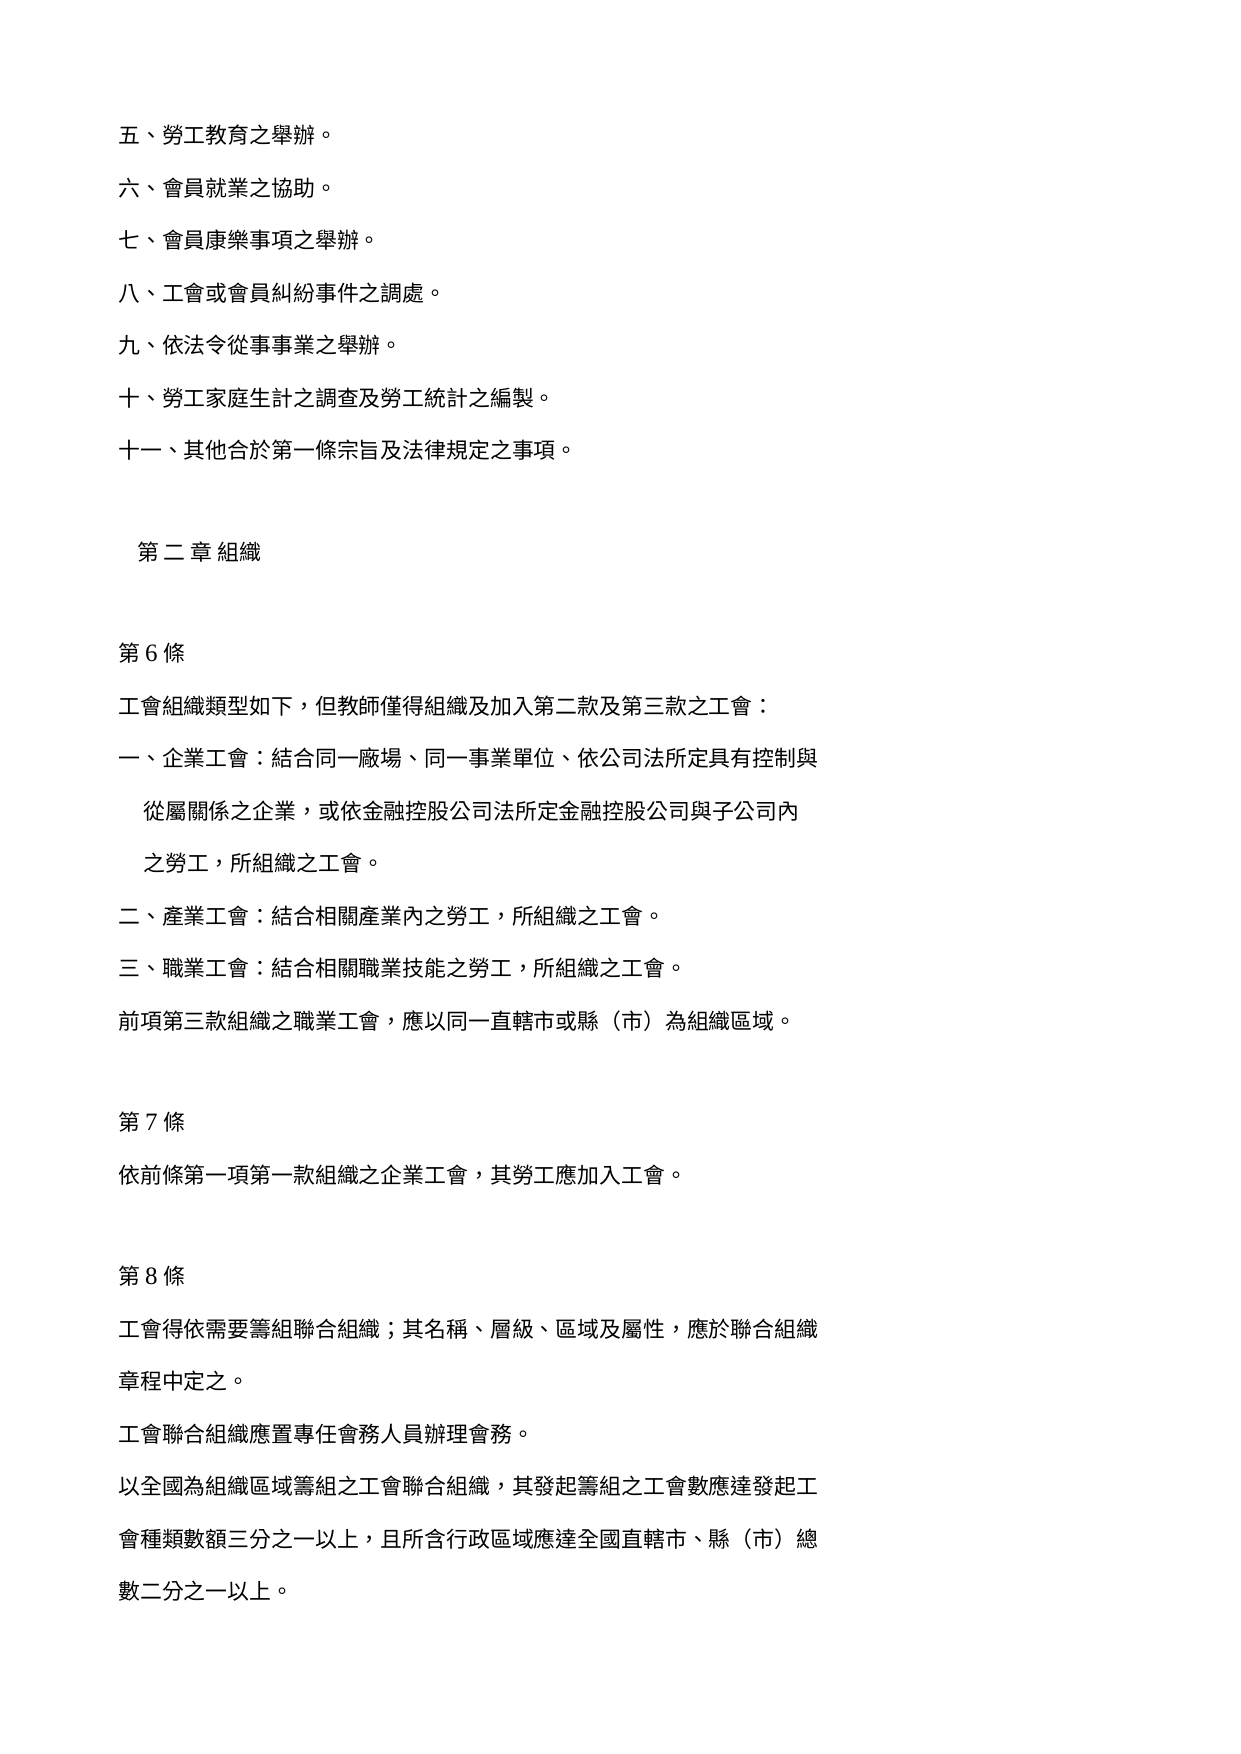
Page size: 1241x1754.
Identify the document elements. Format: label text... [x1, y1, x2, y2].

text 第 7 條 [118, 1105, 1122, 1137]
text 工會得依需要籌組聯合組織；其名稱、層級、區域及屬性，應於聯合組織 [118, 1312, 1122, 1343]
text 三、職業工會：結合相關職業技能之勞工，所組織之工會。 [118, 951, 1122, 983]
text 第 8 條 [118, 1259, 1122, 1291]
text 工會聯合組織應置專任會務人員辦理會務。 [118, 1417, 1122, 1448]
text 章程中定之。 [118, 1364, 1122, 1396]
text 七、會員康樂事項之舉辦。 [118, 223, 1122, 255]
text 八、工會或會員糾紛事件之調處。 [118, 276, 1122, 307]
text 之勞工，所組織之工會。 [118, 846, 1122, 878]
text 依前條第一項第一款組織之企業工會，其勞工應加入工會。 [118, 1158, 1122, 1189]
text 以全國為組織區域籌組之工會聯合組織，其發起籌組之工會數應達發起工 [118, 1469, 1122, 1501]
text 第 6 條 [118, 636, 1122, 668]
text 一、企業工會：結合同一廠場、同一事業單位、依公司法所定具有控制與 [118, 741, 1122, 773]
text 六、會員就業之協助。 [118, 171, 1122, 202]
text 前項第三款組織之職業工會，應以同一直轄市或縣（市）為組織區域。 [118, 1004, 1122, 1035]
text 十、勞工家庭生計之調查及勞工統計之編製。 [118, 381, 1122, 412]
text 九、依法令從事事業之舉辦。 [118, 328, 1122, 360]
text 二、產業工會：結合相關產業內之勞工，所組織之工會。 [118, 899, 1122, 930]
text 會種類數額三分之一以上，且所含行政區域應達全國直轄市、縣（市）總 [118, 1522, 1122, 1553]
text 工會組織類型如下，但教師僅得組織及加入第二款及第三款之工會： [118, 689, 1122, 720]
text 從屬關係之企業，或依金融控股公司法所定金融控股公司與子公司內 [118, 794, 1122, 825]
text 數二分之一以上。 [118, 1574, 1122, 1606]
text 第 二 章 組織 [118, 535, 1122, 566]
text 十一、其他合於第一條宗旨及法律規定之事項。 [118, 433, 1122, 465]
text 五、勞工教育之舉辦。 [118, 118, 1122, 150]
